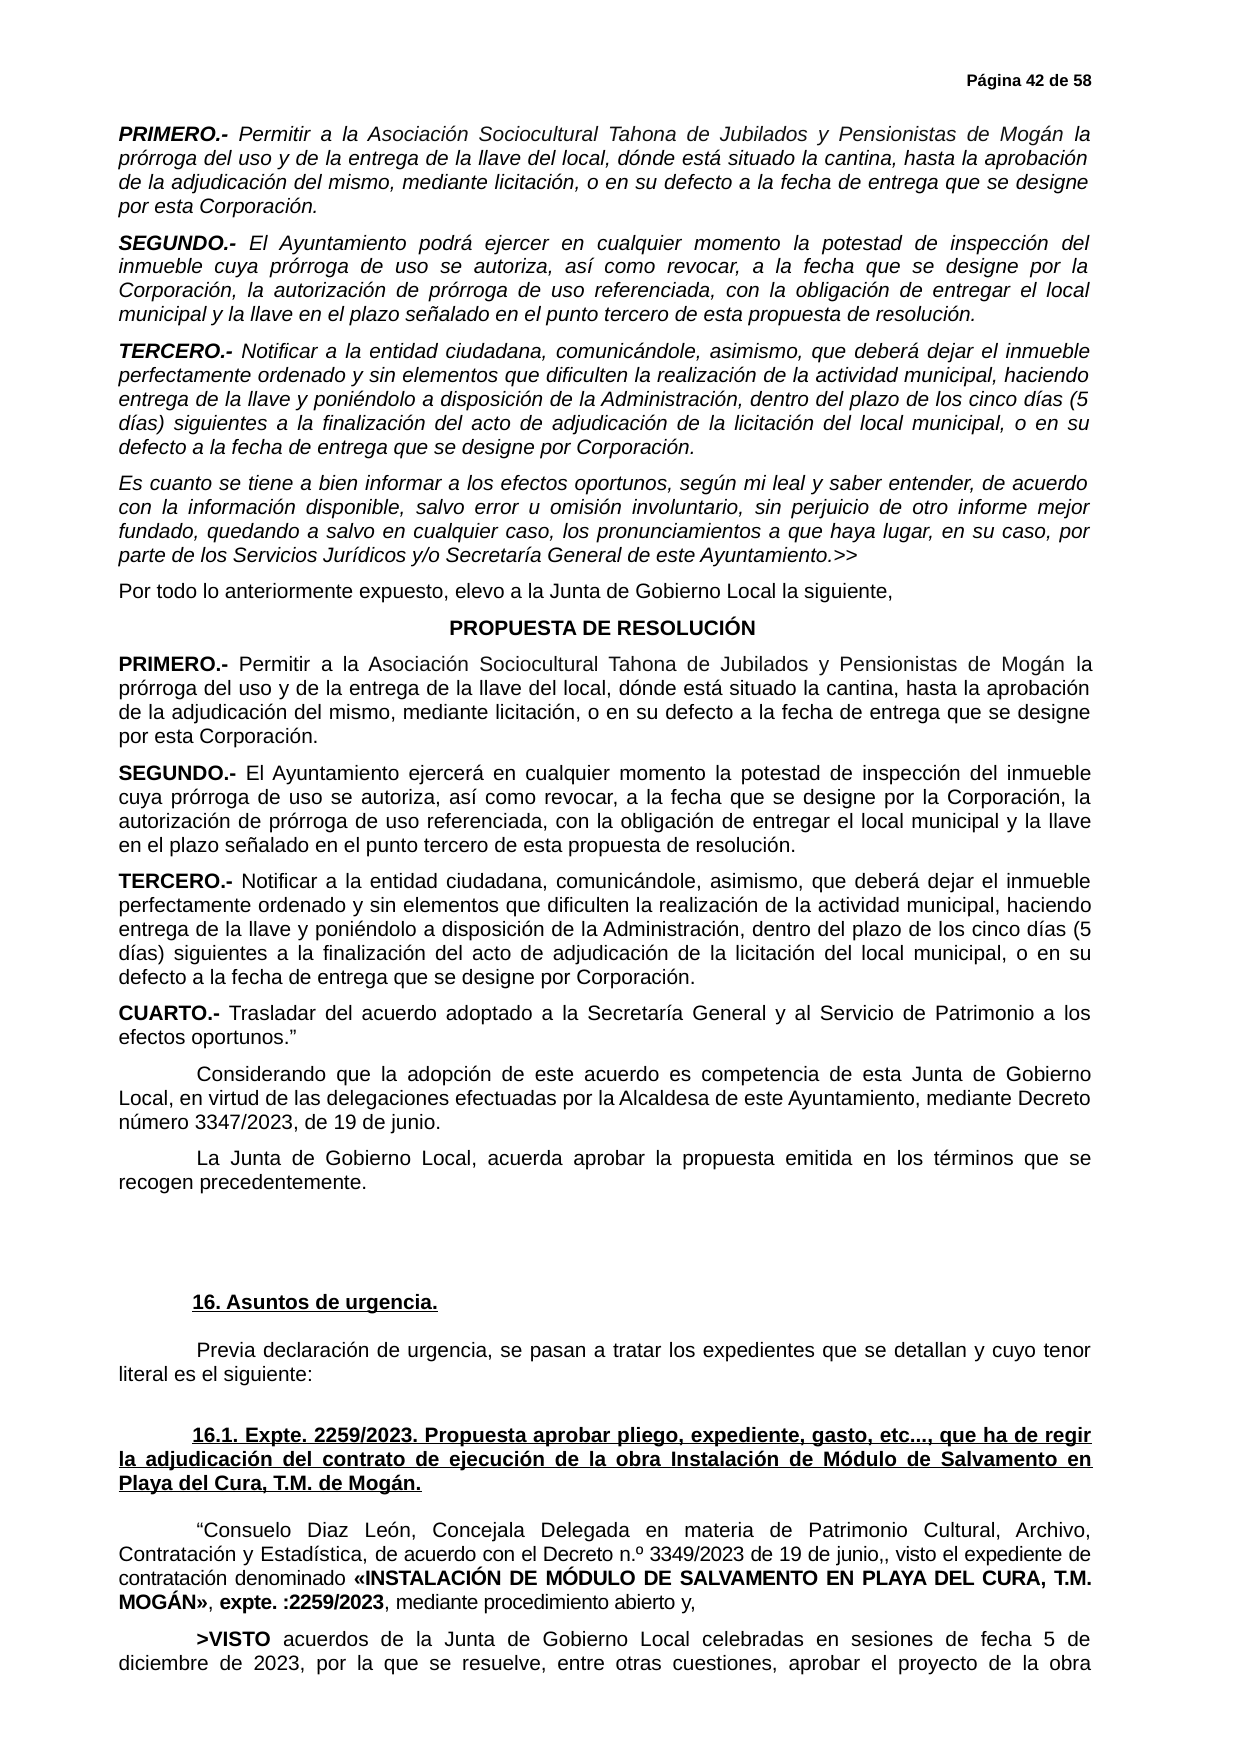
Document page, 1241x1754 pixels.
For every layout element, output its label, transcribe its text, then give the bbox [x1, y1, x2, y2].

text Previa declaración de urgencia, se pasan a tratar los expedientes que se detallan y cuyo tenor literal es el siguiente: [118, 1338, 1092, 1386]
text SEGUNDO.- El Ayuntamiento ejercerá en cualquier momento la potestad de inspección del inmueble cuya prórroga de uso se autoriza, así como revocar, a la fecha que se designe por la Corporación, la autorización de prórroga de uso referenciada, con la obligación de entregar el local municipal y la llave en el plazo señalado en el punto tercero de esta propuesta de resolución. [118, 761, 1092, 856]
text Playa del Cura, T.M. de Mogán. [118, 1468, 1092, 1494]
text >VISTO acuerdos de la Junta de Gobierno Local celebradas en sesiones de fecha 5 de diciembre de 2023, por la que se resuelve, entre otras cuestiones, aprobar el proyecto de la obra [118, 1627, 1092, 1674]
text TERCERO.- Notificar a la entidad ciudadana, comunicándole, asimismo, que deberá dejar el inmueble perfectamente ordenado y sin elementos que dificulten la realización de la actividad municipal, haciendo entrega de la llave y poniéndolo a disposición de la Administración, dentro del plazo de los cinco días (5 días) siguientes a la finalización del acto de adjudicación de la licitación del local municipal, o en su defecto a la fecha de entrega que se designe por Corporación. [118, 339, 1092, 458]
text 16.1. Expte. 2259/2023. Propuesta aprobar pliego, expediente, gasto, etc..., que ha de regir la adjudicación del contrato de ejecución de la obra Instalación de Módulo de Salvamento en [118, 1422, 1092, 1467]
text Considerando que la adopción de este acuerdo es competencia de esta Junta de Gobierno Local, en virtud de las delegaciones efectuadas por la Alcaldesa de este Ayuntamiento, mediante Decreto número 3347/2023, de 19 de junio. [118, 1062, 1092, 1133]
text 16. Asuntos de urgencia. [118, 1290, 1092, 1314]
text PRIMERO.- Permitir a la Asociación Sociocultural Tahona de Jubilados y Pensionistas de Mogán la prórroga del uso y de la entrega de la llave del local, dónde está situado la cantina, hasta la aprobación de la adjudicación del mismo, mediante licitación, o en su defecto a la fecha de entrega que se designe por esta Corporación. [118, 652, 1092, 748]
text TERCERO.- Notificar a la entidad ciudadana, comunicándole, asimismo, que deberá dejar el inmueble perfectamente ordenado y sin elementos que dificulten la realización de la actividad municipal, haciendo entrega de la llave y poniéndolo a disposición de la Administración, dentro del plazo de los cinco días (5 días) siguientes a la finalización del acto de adjudicación de la licitación del local municipal, o en su defecto a la fecha de entrega que se designe por Corporación. [118, 869, 1092, 989]
text PRIMERO.- Permitir a la Asociación Sociocultural Tahona de Jubilados y Pensionistas de Mogán la prórroga del uso y de la entrega de la llave del local, dónde está situado la cantina, hasta la aprobación de la adjudicación del mismo, mediante licitación, o en su defecto a la fecha de entrega que se designe por esta Corporación. [118, 122, 1092, 218]
text “Consuelo Diaz León, Concejala Delegada en materia de Patrimonio Cultural, Archivo, Contratación y Estadística, de acuerdo con el Decreto n.º 3349/2023 de 19 de junio,, visto el expediente de contratación denominado «INSTALACIÓN DE MÓDULO DE SALVAMENTO EN PLAYA DEL CURA, T.M. MOGÁN», expte. :2259/2023, mediante procedimiento abierto y, [118, 1518, 1092, 1614]
text Es cuanto se tiene a bien informar a los efectos oportunos, según mi leal y saber entender, de acuerdo con la información disponible, salvo error u omisión involuntario, sin perjuicio de otro informe mejor fundado, quedando a salvo en cualquier caso, los pronunciamientos a que haya lugar, en su caso, por parte de los Servicios Jurídicos y/o Secretaría General de este Ayuntamiento.>> [118, 471, 1092, 567]
text CUARTO.- Trasladar del acuerdo adoptado a la Secretaría General y al Servicio de Patrimonio a los efectos oportunos.” [118, 1001, 1092, 1049]
text SEGUNDO.- El Ayuntamiento podrá ejercer en cualquier momento la potestad de inspección del inmueble cuya prórroga de uso se autoriza, así como revocar, a la fecha que se designe por la Corporación, la autorización de prórroga de uso referenciada, con la obligación de entregar el local municipal y la llave en el plazo señalado en el punto tercero de esta propuesta de resolución. [118, 230, 1092, 326]
text PROPUESTA DE RESOLUCIÓN [118, 616, 1092, 640]
text La Junta de Gobierno Local, acuerda aprobar la propuesta emitida en los términos que se recogen precedentemente. [118, 1146, 1092, 1194]
text Por todo lo anteriormente expuesto, elevo a la Junta de Gobierno Local la siguiente, [118, 579, 1092, 603]
